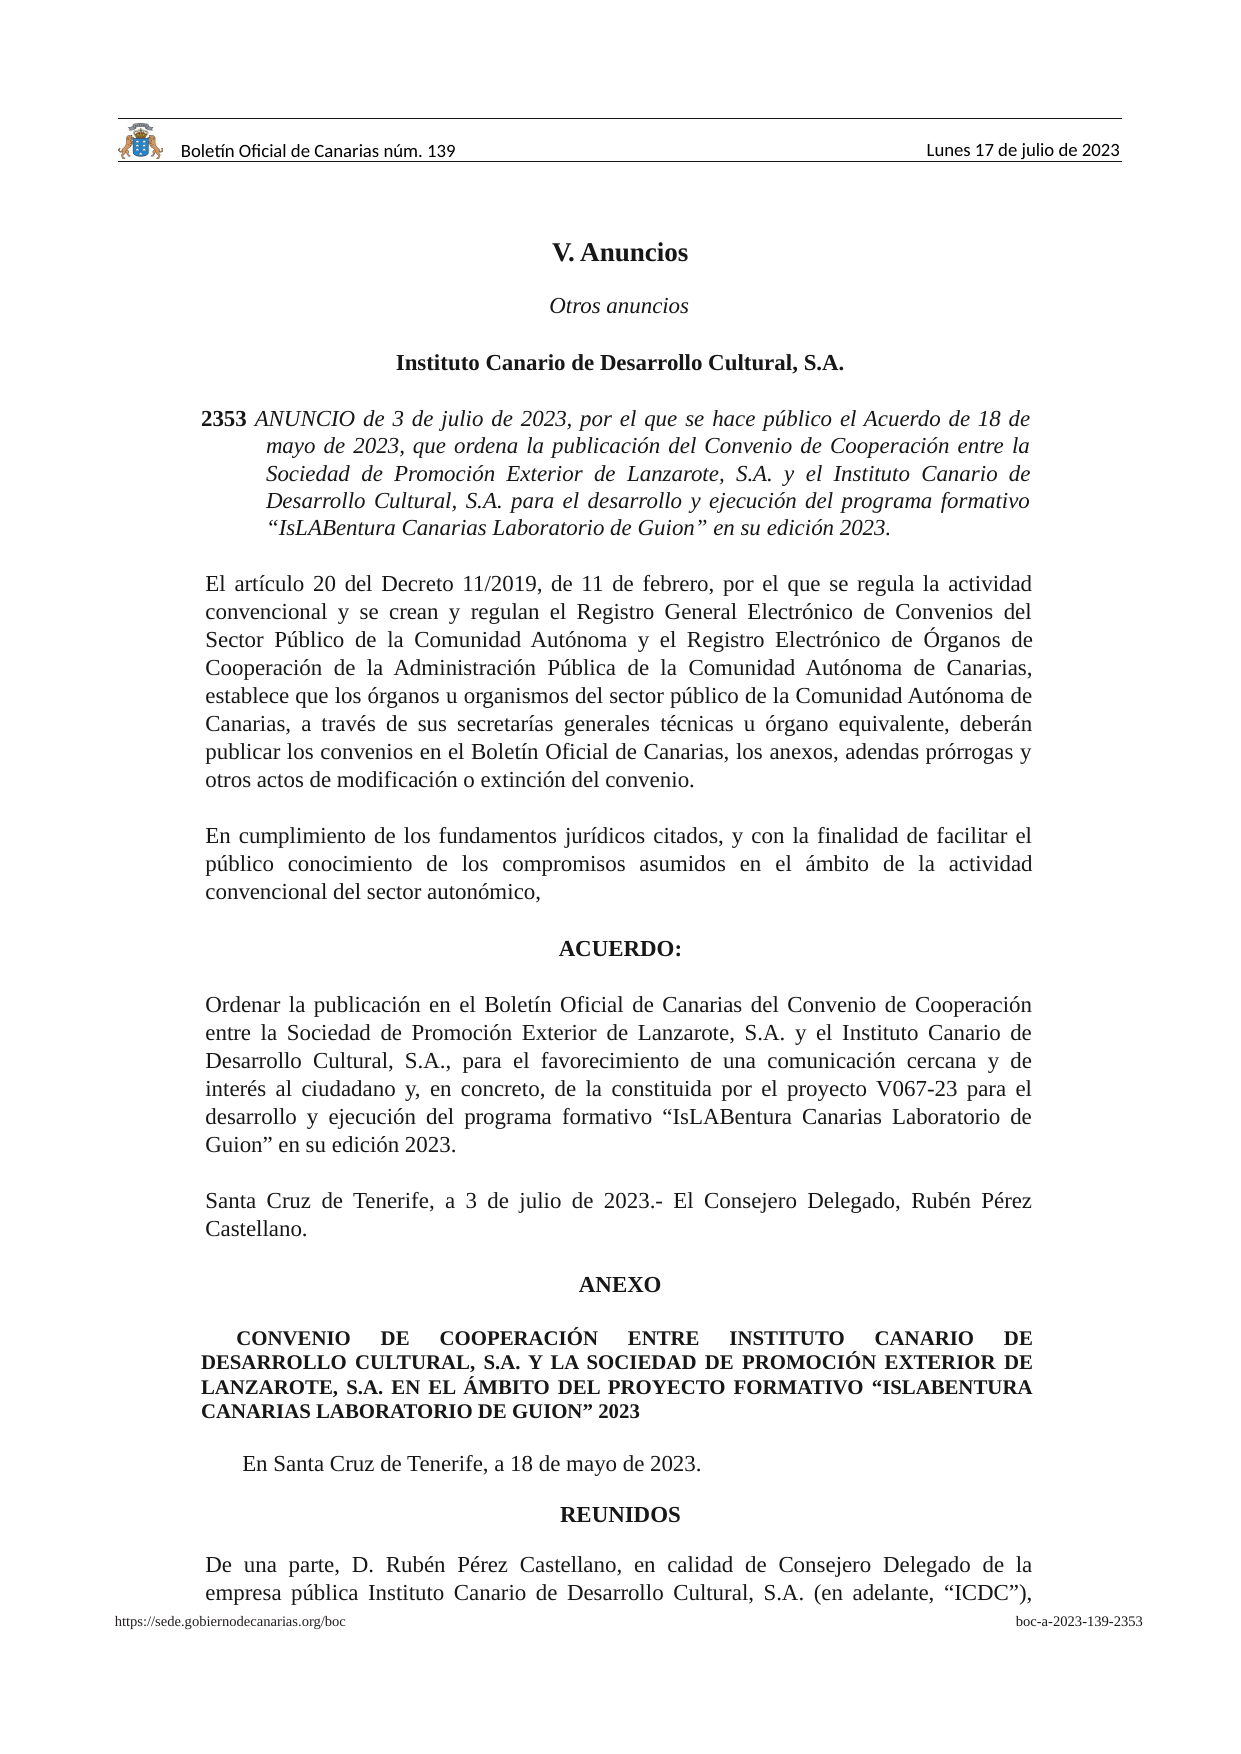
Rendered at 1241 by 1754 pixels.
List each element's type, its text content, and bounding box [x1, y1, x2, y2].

text 2353 ANUNCIO de 3 de julio de 2023, por el que se hace público el Acuerdo de 18 de mayo de 2023, que ordena la publicación del Convenio de Cooperación entre la Sociedad de Promoción Exterior de Lanzarote, S.A. y el Instituto Canario de Desarrollo Cultural, S.A. para el desarrollo y ejecución del programa formativo “IsLABentura Canarias Laboratorio de Guion” en su edición 2023. [201, 406, 1034, 540]
text CONVENIO DE COOPERACIÓN ENTRE INSTITUTO CANARIO DE DESARROLLO CULTURAL, S.A. Y LA SOCIEDAD DE PROMOCIÓN EXTERIOR DE LANZAROTE, S.A. EN EL ÁMBITO DEL PROYECTO FORMATIVO “ISLABENTURA CANARIAS LABORATORIO DE GUION” 2023 [201, 1325, 1034, 1423]
text En cumplimiento de los fundamentos jurídicos citados, y con la finalidad de facilitar el público conocimiento de los compromisos asumidos en el ámbito de la actividad convencional del sector autonómico, [205, 822, 1034, 904]
text Otros anuncios [207, 293, 1034, 319]
text Instituto Canario de Desarrollo Cultural, S.A. [207, 349, 1034, 375]
text El artículo 20 del Decreto 11/2019, de 11 de febrero, por el que se regula la actividad convencional y se crean y regulan el Registro General Electrónico de Convenios del Sector Público de la Comunidad Autónoma y el Registro Electrónico de Órganos de Cooperación de la Administración Pública de la Comunidad Autónoma de Canarias, establece que los órganos u organismos del sector público de la Comunidad Autónoma de Canarias, a través de sus secretarías generales técnicas u órgano equivalente, deberán publicar los convenios en el Boletín Oficial de Canarias, los anexos, adendas prórrogas y otros actos de modificación o extinción del convenio. [205, 570, 1034, 792]
text Santa Cruz de Tenerife, a 3 de julio de 2023.- El Consejero Delegado, Rubén Pérez Castellano. [205, 1187, 1034, 1241]
text ANEXO [207, 1271, 1034, 1298]
text De una parte, D. Rubén Pérez Castellano, en calidad de Consejero Delegado de la empresa pública Instituto Canario de Desarrollo Cultural, S.A. (en adelante, “ICDC”), [205, 1552, 1034, 1606]
text REUNIDOS [207, 1501, 1034, 1527]
text En Santa Cruz de Tenerife, a 18 de mayo de 2023. [242, 1450, 1034, 1477]
text ACUERDO: [207, 934, 1034, 961]
text Ordenar la publicación en el Boletín Oficial de Canarias del Convenio de Cooperación entre la Sociedad de Promoción Exterior de Lanzarote, S.A. y el Instituto Canario de Desarrollo Cultural, S.A., para el favorecimiento de una comunicación cercana y de interés al ciudadano y, en concreto, de la constituida por el proyecto V067-23 para el desarrollo y ejecución del programa formativo “IsLABentura Canarias Laboratorio de Guion” en su edición 2023. [205, 991, 1034, 1157]
text V. Anuncios [207, 236, 1034, 267]
